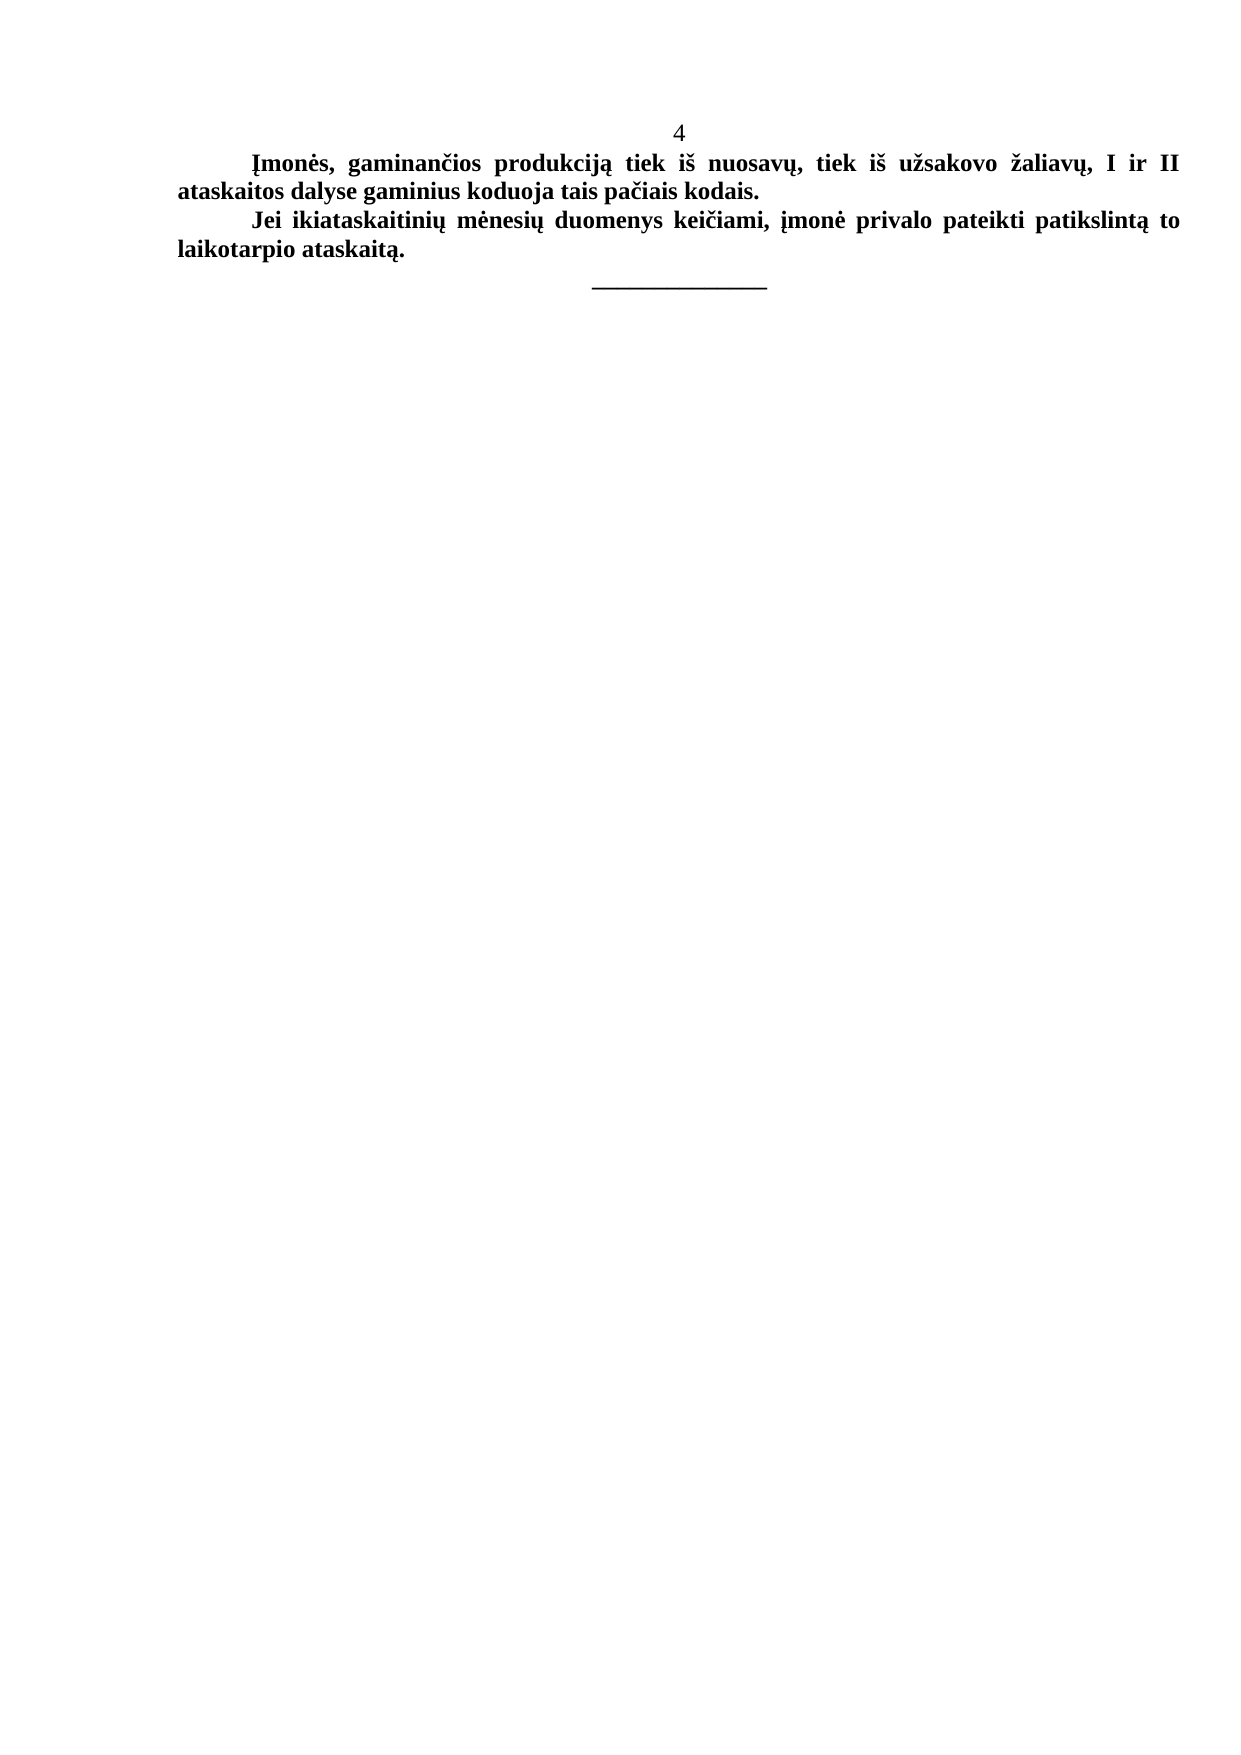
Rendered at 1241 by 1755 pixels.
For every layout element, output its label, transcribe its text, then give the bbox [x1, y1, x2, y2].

text ______________ [177, 263, 1181, 291]
text Jei ikiataskaitinių mėnesių duomenys keičiami, įmonė privalo pateikti patikslintą to laikotarpio ataskaitą. [177, 205, 1181, 263]
text Įmonės, gaminančios produkciją tiek iš nuosavų, tiek iš užsakovo žaliavų, I ir II ataskaitos dalyse gaminius koduoja tais pačiais kodais. [177, 148, 1181, 205]
